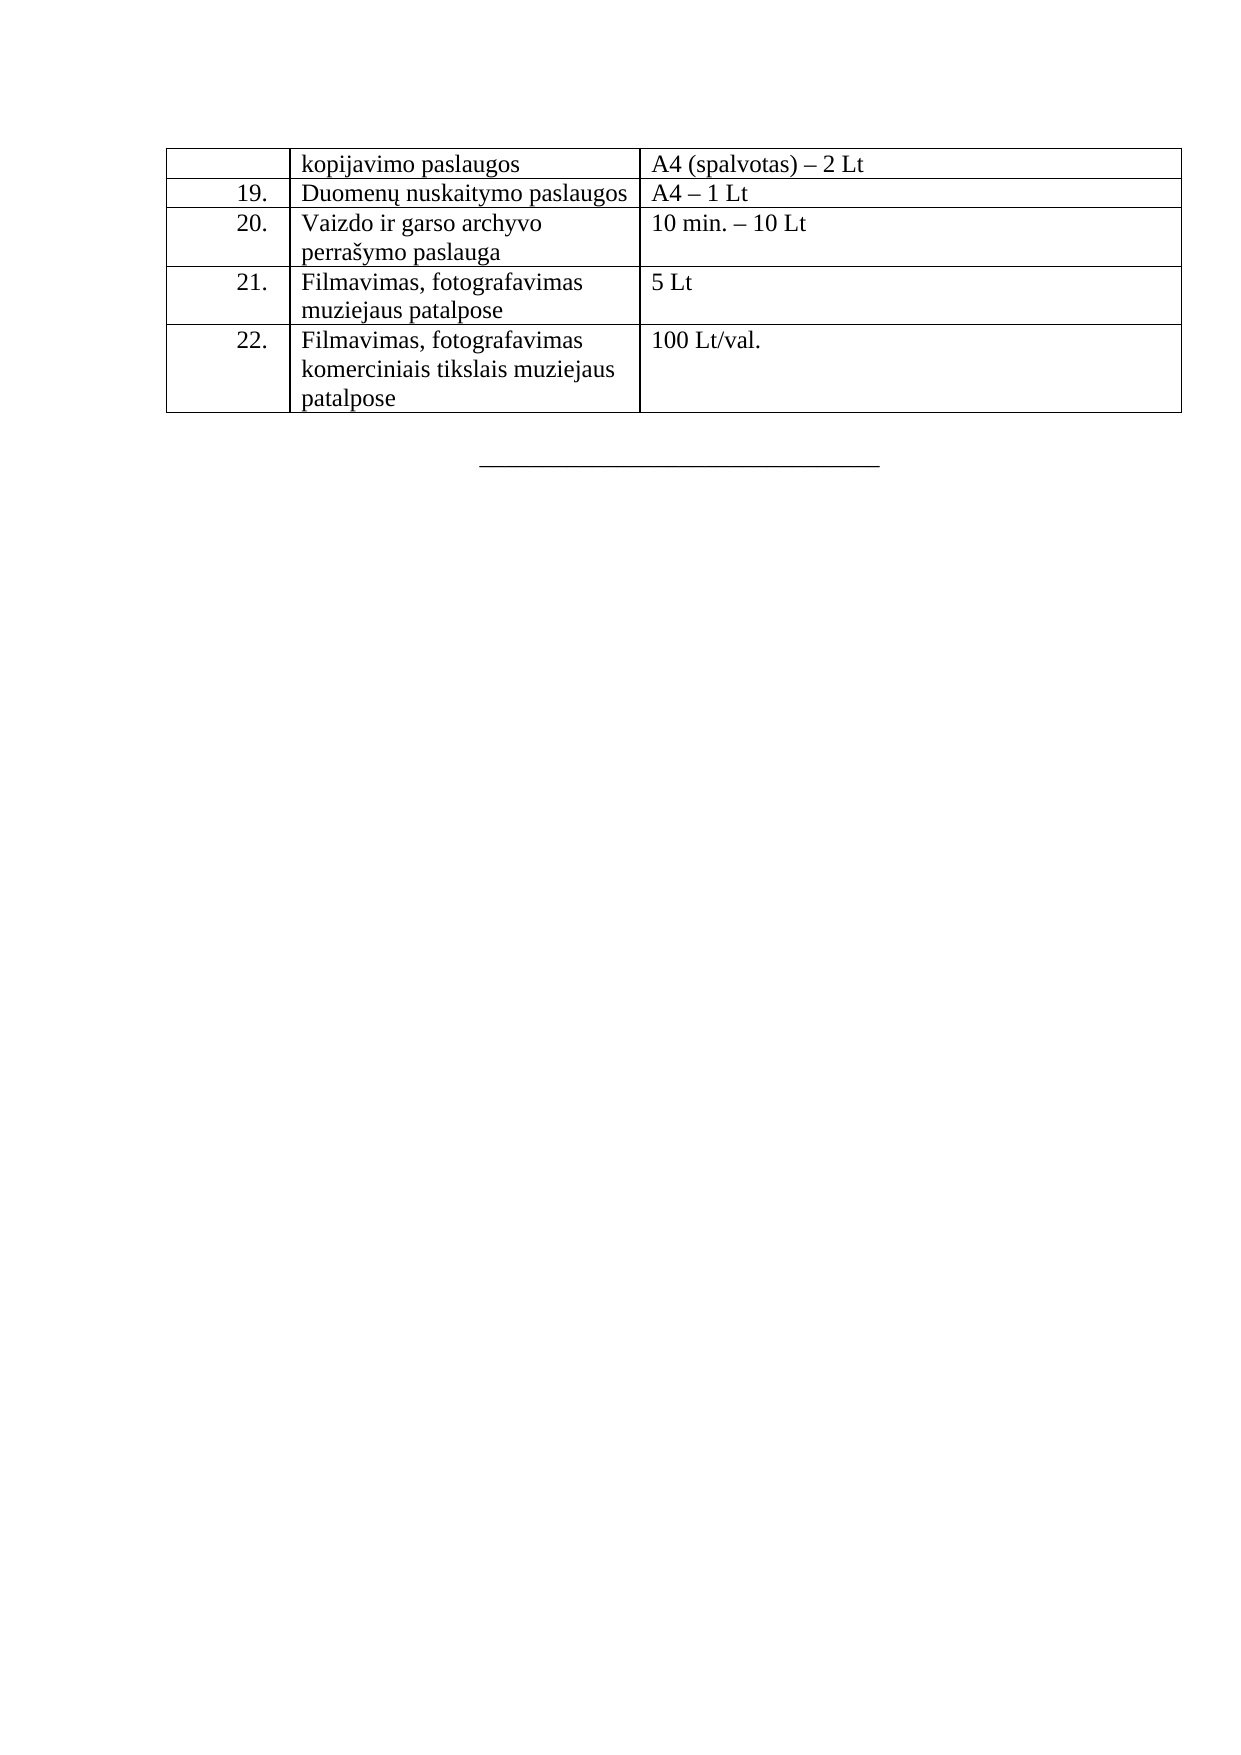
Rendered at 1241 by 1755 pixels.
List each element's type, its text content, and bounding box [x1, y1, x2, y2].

table_cell 21. [167, 267, 289, 324]
table_cell 100 Lt/val. [641, 325, 1181, 412]
table_cell Filmavimas, fotografavimas muziejaus patalpose [291, 267, 639, 324]
table_cell [167, 149, 289, 177]
table_cell A4 – 1 Lt [641, 179, 1181, 207]
table_cell 22. [167, 325, 289, 412]
table_cell 20. [167, 208, 289, 266]
text ________________________________ [177, 441, 1181, 470]
table_cell 19. [167, 179, 289, 207]
table_cell 10 min. – 10 Lt [641, 208, 1181, 266]
table_cell kopijavimo paslaugos [291, 149, 639, 177]
table_cell 5 Lt [641, 267, 1181, 324]
table_cell A4 (spalvotas) – 2 Lt [641, 149, 1181, 177]
table_cell Duomenų nuskaitymo paslaugos [291, 179, 639, 207]
table_cell Filmavimas, fotografavimas komerciniais tikslais muziejaus patalpose [291, 325, 639, 412]
table_cell Vaizdo ir garso archyvo perrašymo paslauga [291, 208, 639, 266]
